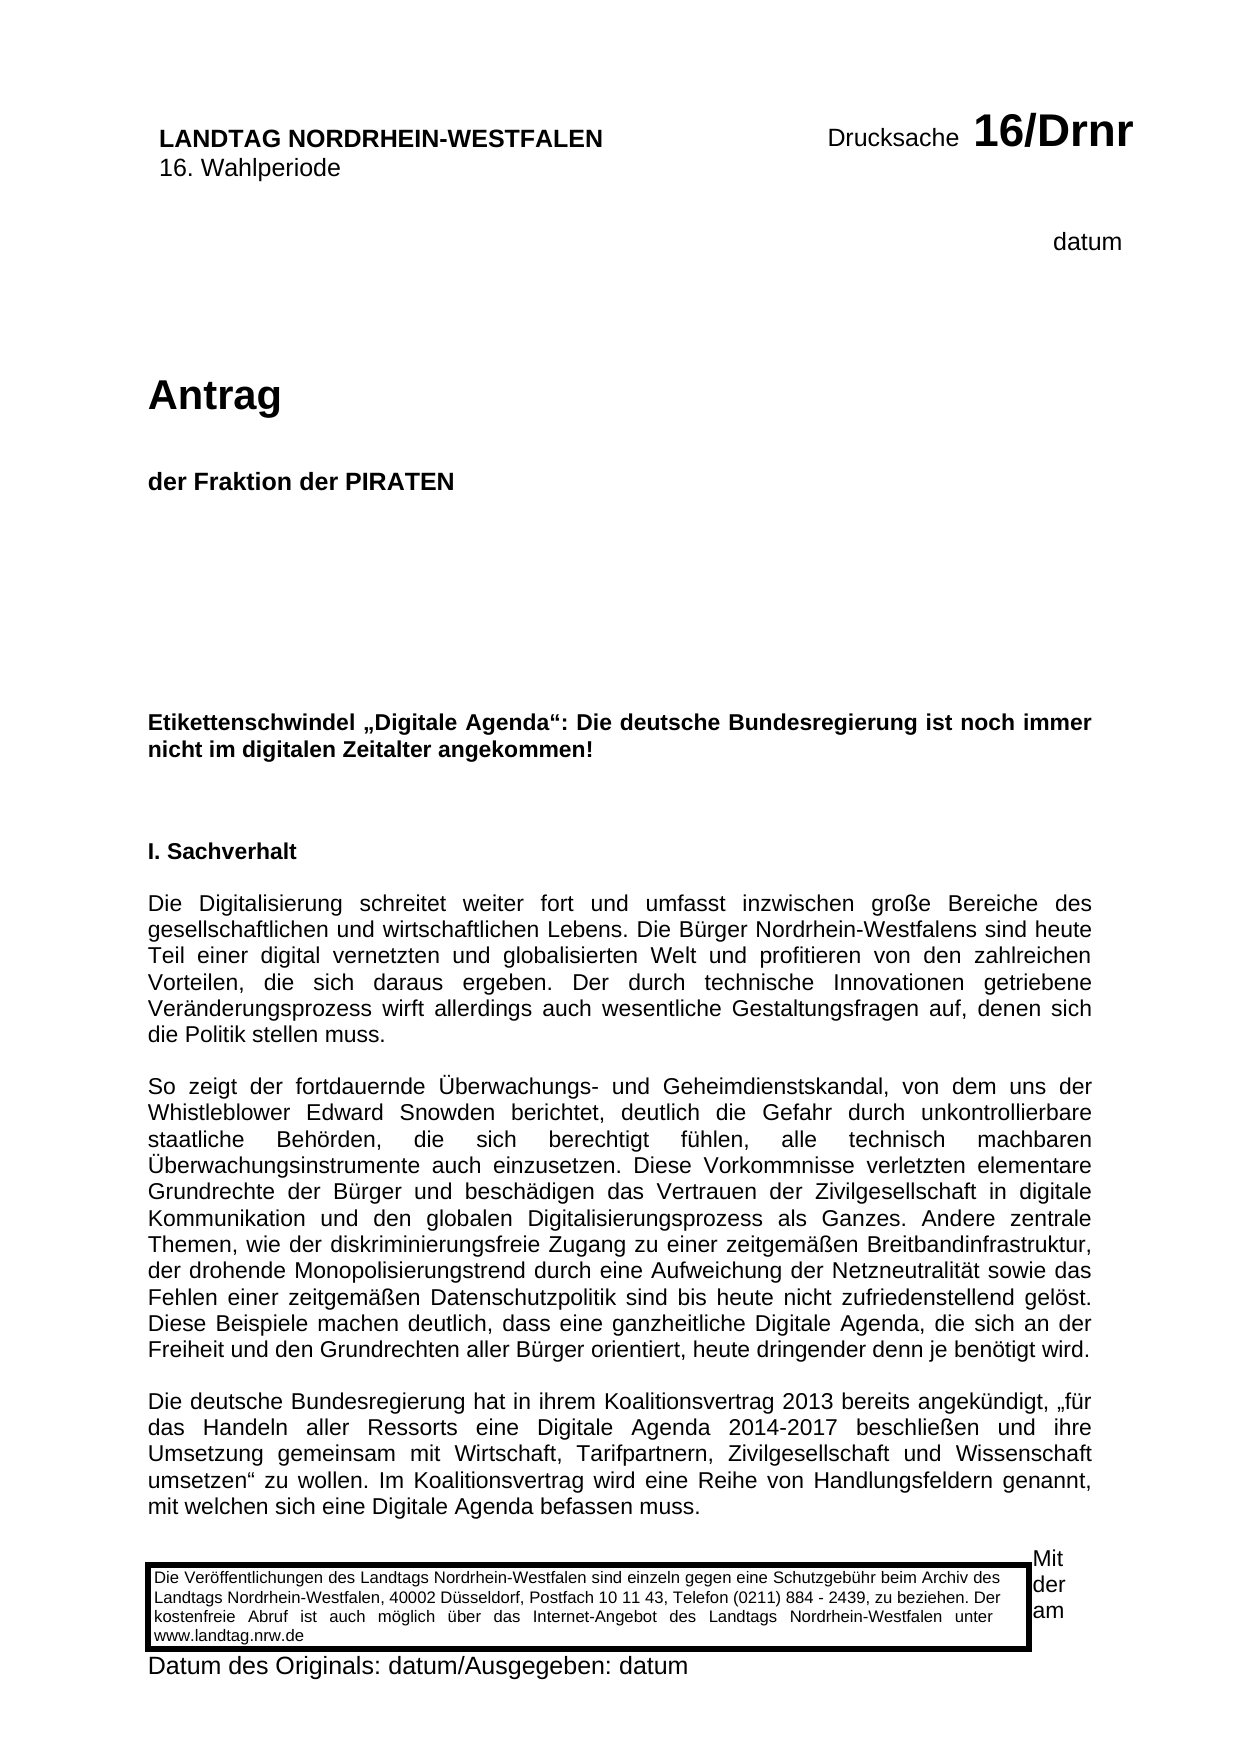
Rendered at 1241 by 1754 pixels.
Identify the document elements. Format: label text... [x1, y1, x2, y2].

text So zeigt der fortdauernde Überwachungs- und Geheimdienstskandal, von dem uns der Whistleblower Edward Snowden berichtet, deutlich die Gefahr durch unkontrollierbare staatliche Behörden, die sich berechtigt fühlen, alle technisch machbaren Überwachungsinstrumente auch einzusetzen. Diese Vorkommnisse verletzten elementare Grundrechte der Bürger und beschädigen das Vertrauen der Zivilgesellschaft in digitale Kommunikation und den globalen Digitalisierungsprozess als Ganzes. Andere zentrale Themen, wie der diskriminierungsfreie Zugang zu einer zeitgemäßen Breitbandinfrastruktur, der drohende Monopolisierungstrend durch eine Aufweichung der Netzneutralität sowie das Fehlen einer zeitgemäßen Datenschutzpolitik sind bis heute nicht zufriedenstellend gelöst. Diese Beispiele machen deutlich, dass eine ganzheitliche Digitale Agenda, die sich an der Freiheit und den Grundrechten aller Bürger orientiert, heute dringender denn je benötigt wird. [148, 1073, 1092, 1363]
text Antrag [148, 371, 1092, 419]
text Die Digitalisierung schreitet weiter fort und umfasst inzwischen große Bereiche des gesellschaftlichen und wirtschaftlichen Lebens. Die Bürger Nordrhein-Westfalens sind heute Teil einer digital vernetzten und globalisierten Welt und profitieren von den zahlreichen Vorteilen, die sich daraus ergeben. Der durch technische Innovationen getriebene Veränderungsprozess wirft allerdings auch wesentliche Gestaltungsfragen auf, denen sich die Politik stellen muss. [148, 890, 1092, 1048]
text I. Sachverhalt [148, 838, 1092, 865]
text Die deutsche Bundesregierung hat in ihrem Koalitionsvertrag 2013 bereits angekündigt, „für das Handeln aller Ressorts eine Digitale Agenda 2014-2017 beschließen und ihre Umsetzung gemeinsam mit Wirtschaft, Tarifpartnern, Zivilgesellschaft und Wissenschaft umsetzen“ zu wollen. Im Koalitionsvertrag wird eine Reihe von Handlungsfeldern genannt, mit welchen sich eine Digitale Agenda befassen muss. [148, 1388, 1092, 1519]
text der Fraktion der PIRATEN [148, 467, 1092, 495]
text Mit der am 20. August 2014 vorgestellten sogenannten Digitalen Agenda 2014-2017 greift die Bundesregierung dieses Vorhaben auf. Das Papier ist gekennzeichnet von einer Vielzahl von formulierten Zielen. Diese reichen von der Bestrebung hin zu einer flächendeckenden Breitbandversorgung über die Positionierung Deutschlands als „digitales Wachstumsland Nr. 1“ bis zur Stärkung des gesellschaftlichen Vertrauens in die Digitalisierung sowie Cyber-Sicherheit. [148, 1544, 1092, 1623]
text Etikettenschwindel „Digitale Agenda“: Die deutsche Bundesregierung ist noch immer nicht im digitalen Zeitalter angekommen! [148, 709, 1092, 762]
